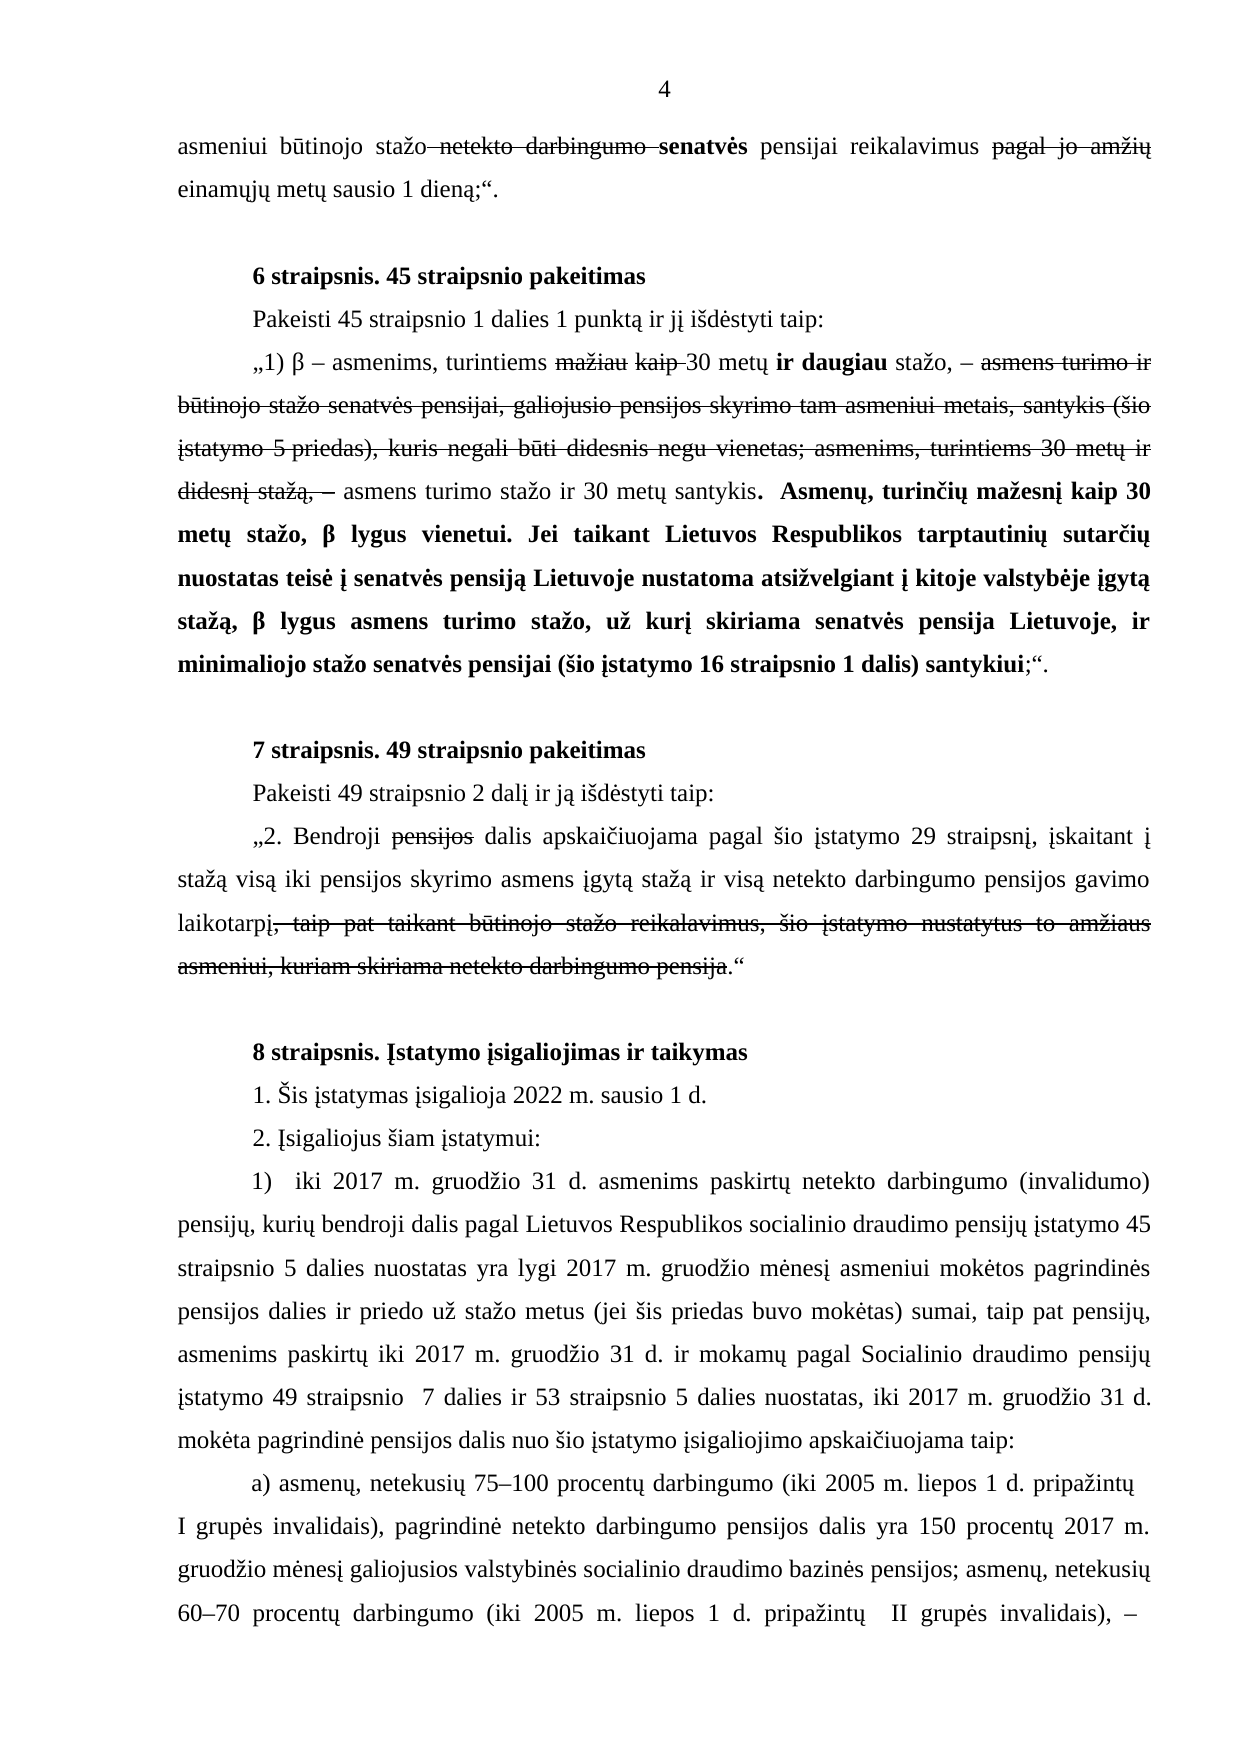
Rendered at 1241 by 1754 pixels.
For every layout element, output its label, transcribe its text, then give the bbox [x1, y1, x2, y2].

text „2. Bendroji pensijos dalis apskaičiuojama pagal šio įstatymo 29 straipsnį, įskaitant į stažą visą iki pensijos skyrimo asmens įgytą stažą ir visą netekto darbingumo pensijos gavimo laikotarpį, taip pat taikant būtinojo stažo reikalavimus, šio įstatymo nustatytus to amžiaus asmeniui, kuriam skiriama netekto darbingumo pensija.“ [177, 821, 1152, 979]
text asmeniui būtinojo stažo netekto darbingumo senatvės pensijai reikalavimus pagal jo amžių einamųjų metų sausio 1 dieną;“. [177, 131, 1152, 203]
text Pakeisti 49 straipsnio 2 dalį ir ją išdėstyti taip: [177, 778, 1152, 807]
text „1) β – asmenims, turintiems mažiau kaip 30 metų ir daugiau stažo, – asmens turimo ir būtinojo stažo senatvės pensijai, galiojusio pensijos skyrimo tam asmeniui metais, santykis (šio įstatymo 5 priedas), kuris negali būti didesnis negu vienetas; asmenims, turintiems 30 metų ir didesnį stažą, – asmens turimo stažo ir 30 metų santykis. Asmenų, turinčių mažesnį kaip 30 metų stažo, β lygus vienetui. Jei taikant Lietuvos Respublikos tarptautinių sutarčių nuostatas teisė į senatvės pensiją Lietuvoje nustatoma atsižvelgiant į kitoje valstybėje įgytą stažą, β lygus asmens turimo stažo, už kurį skiriama senatvės pensija Lietuvoje, ir minimaliojo stažo senatvės pensijai (šio įstatymo 16 straipsnio 1 dalis) santykiui;“. [177, 347, 1152, 678]
text 1. Šis įstatymas įsigalioja 2022 m. sausio 1 d. [177, 1080, 1152, 1109]
text a) asmenų, netekusių 75–100 procentų darbingumo (iki 2005 m. liepos 1 d. pripažintų I grupės invalidais), pagrindinė netekto darbingumo pensijos dalis yra 150 procentų 2017 m. gruodžio mėnesį galiojusios valstybinės socialinio draudimo bazinės pensijos; asmenų, netekusių 60–70 procentų darbingumo (iki 2005 m. liepos 1 d. pripažintų II grupės invalidais), – [177, 1468, 1152, 1626]
text 6 straipsnis. 45 straipsnio pakeitimas [177, 261, 1152, 289]
text 8 straipsnis. Įstatymo įsigaliojimas ir taikymas [177, 1037, 1152, 1066]
text 7 straipsnis. 49 straipsnio pakeitimas [177, 735, 1152, 764]
text Pakeisti 45 straipsnio 1 dalies 1 punktą ir jį išdėstyti taip: [177, 304, 1152, 333]
text 1) iki 2017 m. gruodžio 31 d. asmenims paskirtų netekto darbingumo (invalidumo) pensijų, kurių bendroji dalis pagal Lietuvos Respublikos socialinio draudimo pensijų įstatymo 45 straipsnio 5 dalies nuostatas yra lygi 2017 m. gruodžio mėnesį asmeniui mokėtos pagrindinės pensijos dalies ir priedo už stažo metus (jei šis priedas buvo mokėtas) sumai, taip pat pensijų, asmenims paskirtų iki 2017 m. gruodžio 31 d. ir mokamų pagal Socialinio draudimo pensijų įstatymo 49 straipsnio 7 dalies ir 53 straipsnio 5 dalies nuostatas, iki 2017 m. gruodžio 31 d. mokėta pagrindinė pensijos dalis nuo šio įstatymo įsigaliojimo apskaičiuojama taip: [177, 1166, 1152, 1454]
text 2. Įsigaliojus šiam įstatymui: [177, 1123, 1152, 1152]
